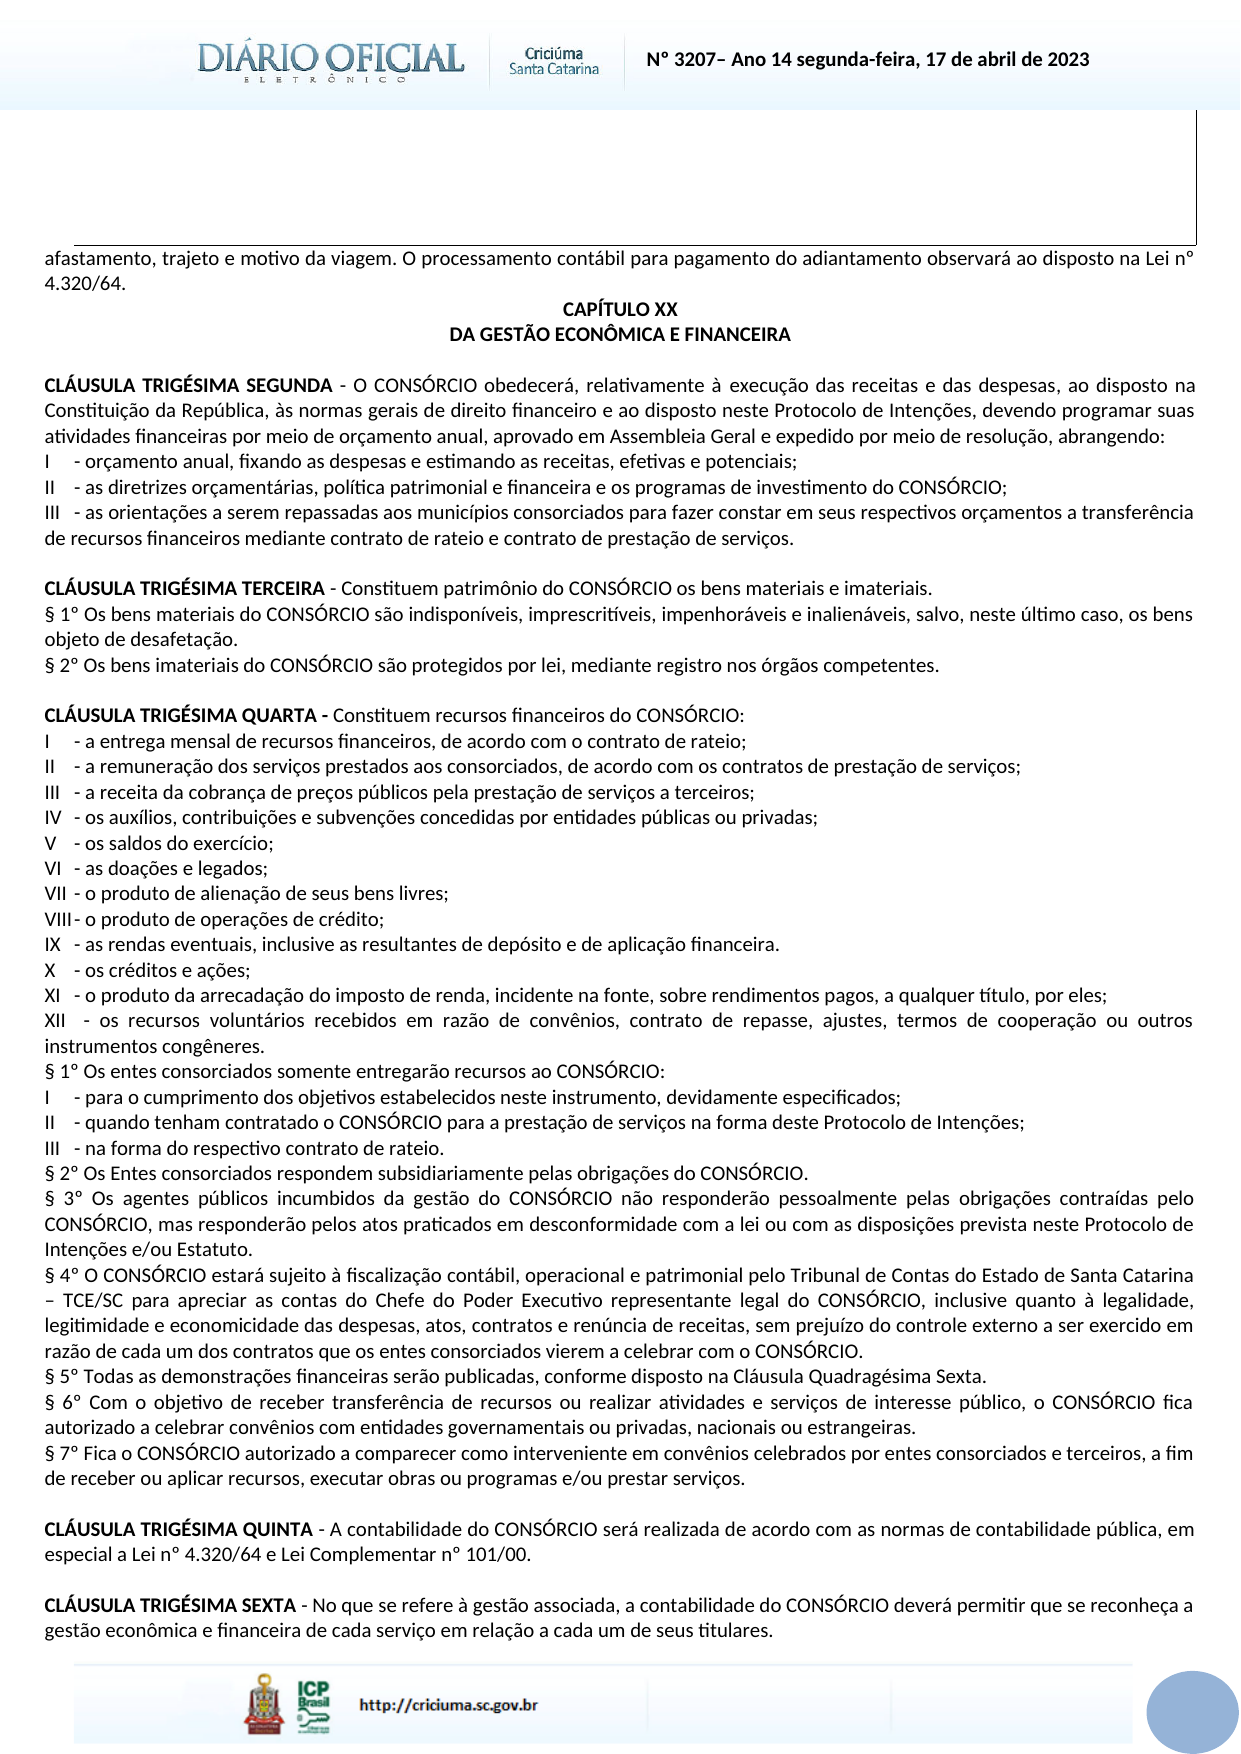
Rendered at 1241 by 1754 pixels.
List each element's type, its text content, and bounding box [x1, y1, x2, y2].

text CLÁUSULA TRIGÉSIMA QUINTA - A contabilidade do CONSÓRCIO será realizada de acordo com as normas de contabilidade pública, em especial a Lei nº 4.320/64 e Lei Complementar nº 101/00. [44, 1516, 1196, 1567]
list - os saldos do exercício; [44, 830, 1196, 855]
list - o produto de operações de crédito; [44, 906, 1196, 931]
text afastamento, trajeto e motivo da viagem. O processamento contábil para pagamento do adiantamento observará ao disposto na Lei nº 4.320/64. [44, 245, 1196, 296]
list - a remuneração dos serviços prestados aos consorciados, de acordo com os contratos de prestação de serviços; [44, 753, 1196, 779]
text § 5º Todas as demonstrações financeiras serão publicadas, conforme disposto na Cláusula Quadragésima Sexta. [44, 1363, 1196, 1389]
list - as doações e legados; [44, 855, 1196, 881]
list - o produto de alienação de seus bens livres; [44, 881, 1196, 906]
text § 2º Os bens imateriais do CONSÓRCIO são protegidos por lei, mediante registro nos órgãos competentes. [44, 652, 1196, 677]
list - na forma do respectivo contrato de rateio. [44, 1135, 1196, 1160]
list - orçamento anual, fixando as despesas e estimando as receitas, efetivas e potenciais; [44, 448, 1196, 474]
list - o produto da arrecadação do imposto de renda, incidente na fonte, sobre rendimentos pagos, a qualquer título, por eles; [44, 982, 1196, 1008]
list - as rendas eventuais, inclusive as resultantes de depósito e de aplicação financeira. [44, 931, 1196, 957]
text § 6º Com o objetivo de receber transferência de recursos ou realizar atividades e serviços de interesse público, o CONSÓRCIO fica autorizado a celebrar convênios com entidades governamentais ou privadas, nacionais ou estrangeiras. [44, 1389, 1196, 1440]
text § 2º Os Entes consorciados respondem subsidiariamente pelas obrigações do CONSÓRCIO. [44, 1160, 1196, 1186]
text CLÁUSULA TRIGÉSIMA SEXTA - No que se refere à gestão associada, a contabilidade do CONSÓRCIO deverá permitir que se reconheça a gestão econômica e financeira de cada serviço em relação a cada um de seus titulares. [44, 1592, 1196, 1643]
text CLÁUSULA TRIGÉSIMA SEGUNDA - O CONSÓRCIO obedecerá, relativamente à execução das receitas e das despesas, ao disposto na Constituição da República, às normas gerais de direito financeiro e ao disposto neste Protocolo de Intenções, devendo programar suas atividades financeiras por meio de orçamento anual, aprovado em Assembleia Geral e expedido por meio de resolução, abrangendo: [44, 372, 1196, 448]
text § 7º Fica o CONSÓRCIO autorizado a comparecer como interveniente em convênios celebrados por entes consorciados e terceiros, a fim de receber ou aplicar recursos, executar obras ou programas e/ou prestar serviços. [44, 1440, 1196, 1491]
text § 1º Os bens materiais do CONSÓRCIO são indisponíveis, imprescritíveis, impenhoráveis e inalienáveis, salvo, neste último caso, os bens objeto de desafetação. [44, 601, 1196, 652]
text § 4º O CONSÓRCIO estará sujeito à fiscalização contábil, operacional e patrimonial pelo Tribunal de Contas do Estado de Santa Catarina – TCE/SC para apreciar as contas do Chefe do Poder Executivo representante legal do CONSÓRCIO, inclusive quanto à legalidade, legitimidade e economicidade das despesas, atos, contratos e renúncia de receitas, sem prejuízo do controle externo a ser exercido em razão de cada um dos contratos que os entes consorciados vierem a celebrar com o CONSÓRCIO. [44, 1262, 1196, 1363]
list - os recursos voluntários recebidos em razão de convênios, contrato de repasse, ajustes, termos de cooperação ou outros instrumentos congêneres. [44, 1008, 1196, 1058]
list - quando tenham contratado o CONSÓRCIO para a prestação de serviços na forma deste Protocolo de Intenções; [44, 1109, 1196, 1135]
list - os créditos e ações; [44, 957, 1196, 982]
list - a entrega mensal de recursos financeiros, de acordo com o contrato de rateio; [44, 728, 1196, 753]
list - para o cumprimento dos objetivos estabelecidos neste instrumento, devidamente especificados; [44, 1084, 1196, 1109]
list - os auxílios, contribuições e subvenções concedidas por entidades públicas ou privadas; [44, 804, 1196, 830]
list - as orientações a serem repassadas aos municípios consorciados para fazer constar em seus respectivos orçamentos a transferência de recursos financeiros mediante contrato de rateio e contrato de prestação de serviços. [44, 499, 1196, 550]
text § 1º Os entes consorciados somente entregarão recursos ao CONSÓRCIO: [44, 1058, 1196, 1084]
list - a receita da cobrança de preços públicos pela prestação de serviços a terceiros; [44, 779, 1196, 804]
text DA GESTÃO ECONÔMICA E FINANCEIRA [44, 321, 1196, 347]
list - as diretrizes orçamentárias, política patrimonial e financeira e os programas de investimento do CONSÓRCIO; [44, 474, 1196, 499]
text CLÁUSULA TRIGÉSIMA QUARTA - Constituem recursos financeiros do CONSÓRCIO: [44, 703, 1196, 728]
text § 3º Os agentes públicos incumbidos da gestão do CONSÓRCIO não responderão pessoalmente pelas obrigações contraídas pelo CONSÓRCIO, mas responderão pelos atos praticados em desconformidade com a lei ou com as disposições prevista neste Protocolo de Intenções e/ou Estatuto. [44, 1186, 1196, 1262]
text CAPÍTULO XX [44, 296, 1196, 321]
text CLÁUSULA TRIGÉSIMA TERCEIRA - Constituem patrimônio do CONSÓRCIO os bens materiais e imateriais. [44, 576, 1196, 601]
